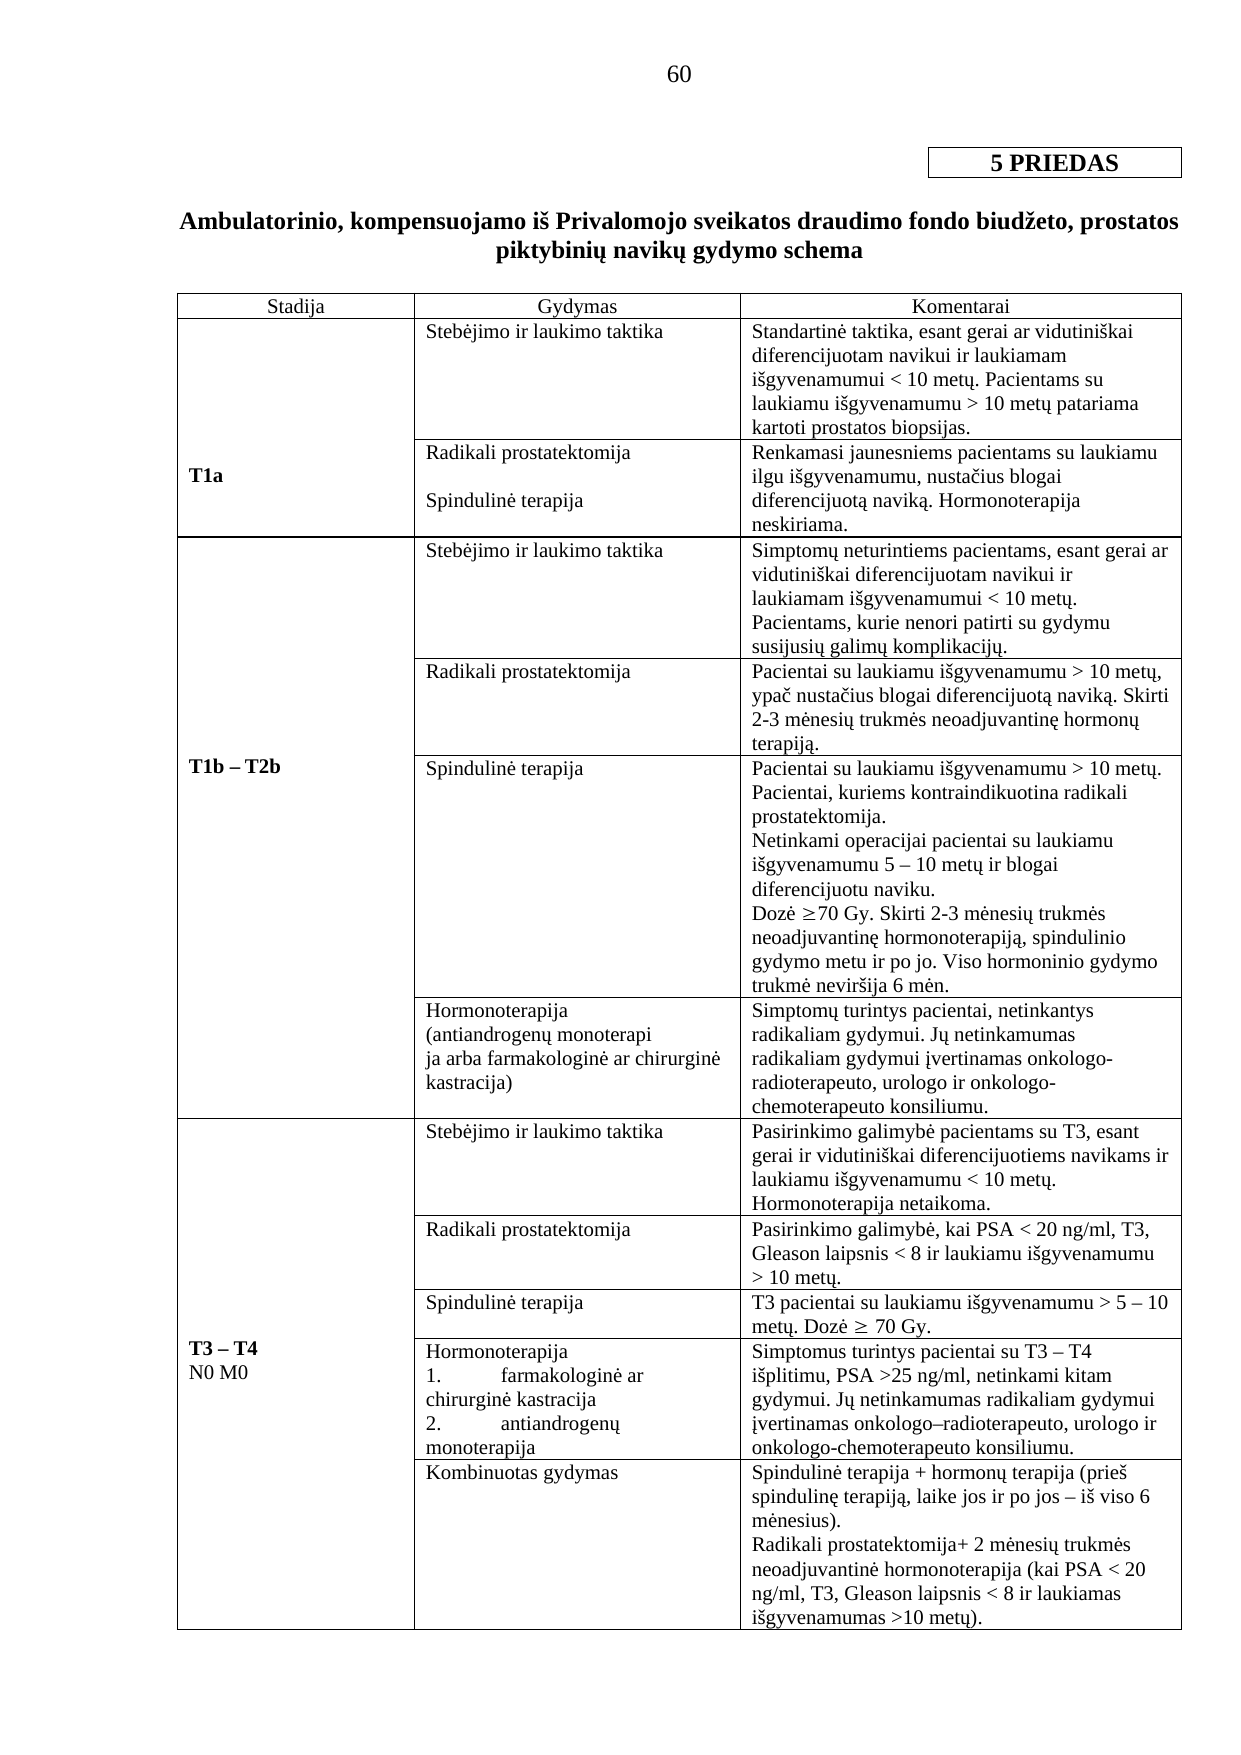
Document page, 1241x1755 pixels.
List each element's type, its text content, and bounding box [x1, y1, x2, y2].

table_cell Spindulinė terapija [415, 1290, 740, 1338]
table_cell Simptomų turintys pacientai, netinkantys radikaliam gydymui. Jų netinkamumas radikaliam gydymui įvertinamas onkologo-radioterapeuto, urologo ir onkologo-chemoterapeuto konsiliumu. [741, 998, 1181, 1118]
table_cell T3 – T4 N0 M0 [178, 1119, 414, 1629]
table_cell T1a [178, 319, 414, 536]
table_cell Hormonoterapija 1. farmakologinė ar chirurginė kastracija 2. antiandrogenų monoterapija [415, 1339, 740, 1459]
table_cell Stebėjimo ir laukimo taktika [415, 1119, 740, 1215]
table_cell Hormonoterapija (antiandrogenų monoterapi ja arba farmakologinė ar chirurginė kastracija) [415, 998, 740, 1118]
table_cell Spindulinė terapija + hormonų terapija (prieš spindulinę terapiją, laike jos ir po jos – iš viso 6 mėnesius). Radikali prostatektomija+ 2 mėnesių trukmės neoadjuvantinė hormonoterapija (kai PSA < 20 ng/ml, T3, Gleason laipsnis < 8 ir laukiamas išgyvenamumas >10 metų). [741, 1460, 1181, 1629]
text Ambulatorinio, kompensuojamo iš Privalomojo sveikatos draudimo fondo biudžeto, prostatos piktybinių navikų gydymo schema [177, 206, 1181, 264]
table_cell Radikali prostatektomija Spindulinė terapija [415, 440, 740, 536]
table_cell Spindulinė terapija [415, 756, 740, 997]
table_cell T3 pacientai su laukiamu išgyvenamumu > 5 – 10 metų. Dozė  70 Gy. [741, 1290, 1181, 1338]
table_header Gydymas [415, 294, 740, 318]
table_cell Pasirinkimo galimybė, kai PSA < 20 ng/ml, T3, Gleason laipsnis < 8 ir laukiamu išgyvenamumu > 10 metų. [741, 1216, 1181, 1289]
table_cell T1b – T2b [178, 538, 414, 1118]
table_cell Pasirinkimo galimybė pacientams su T3, esant gerai ir vidutiniškai diferencijuotiems navikams ir laukiamu išgyvenamumu < 10 metų. Hormonoterapija netaikoma. [741, 1119, 1181, 1215]
table_cell Stebėjimo ir laukimo taktika [415, 319, 740, 439]
table_cell Standartinė taktika, esant gerai ar vidutiniškai diferencijuotam navikui ir laukiamam išgyvenamumui < 10 metų. Pacientams su laukiamu išgyvenamumu > 10 metų patariama kartoti prostatos biopsijas. [741, 319, 1181, 439]
table_cell Pacientai su laukiamu išgyvenamumu > 10 metų, ypač nustačius blogai diferencijuotą naviką. Skirti 2-3 mėnesių trukmės neoadjuvantinę hormonų terapiją. [741, 659, 1181, 755]
table_cell Radikali prostatektomija [415, 659, 740, 755]
table_cell Pacientai su laukiamu išgyvenamumu > 10 metų. Pacientai, kuriems kontraindikuotina radikali prostatektomija. Netinkami operacijai pacientai su laukiamu išgyvenamumu 5 – 10 metų ir blogai diferencijuotu naviku. Dozė 70 Gy. Skirti 2-3 mėnesių trukmės neoadjuvantinę hormonoterapiją, spindulinio gydymo metu ir po jo. Viso hormoninio gydymo trukmė neviršija 6 mėn. [741, 756, 1181, 997]
table_cell Simptomų neturintiems pacientams, esant gerai ar vidutiniškai diferencijuotam navikui ir laukiamam išgyvenamumui < 10 metų. Pacientams, kurie nenori patirti su gydymu susijusių galimų komplikacijų. [741, 538, 1181, 658]
table_header Stadija [178, 294, 414, 318]
table_cell Renkamasi jaunesniems pacientams su laukiamu ilgu išgyvenamumu, nustačius blogai diferencijuotą naviką. Hormonoterapija neskiriama. [741, 440, 1181, 536]
table_cell Radikali prostatektomija [415, 1216, 740, 1289]
table_header 5 PRIEDAS [929, 148, 1181, 177]
table_cell Simptomus turintys pacientai su T3 – T4 išplitimu, PSA >25 ng/ml, netinkami kitam gydymui. Jų netinkamumas radikaliam gydymui įvertinamas onkologo–radioterapeuto, urologo ir onkologo-chemoterapeuto konsiliumu. [741, 1339, 1181, 1459]
table_cell Kombinuotas gydymas [415, 1460, 740, 1629]
table_header Komentarai [741, 294, 1181, 318]
table_cell Stebėjimo ir laukimo taktika [415, 538, 740, 658]
